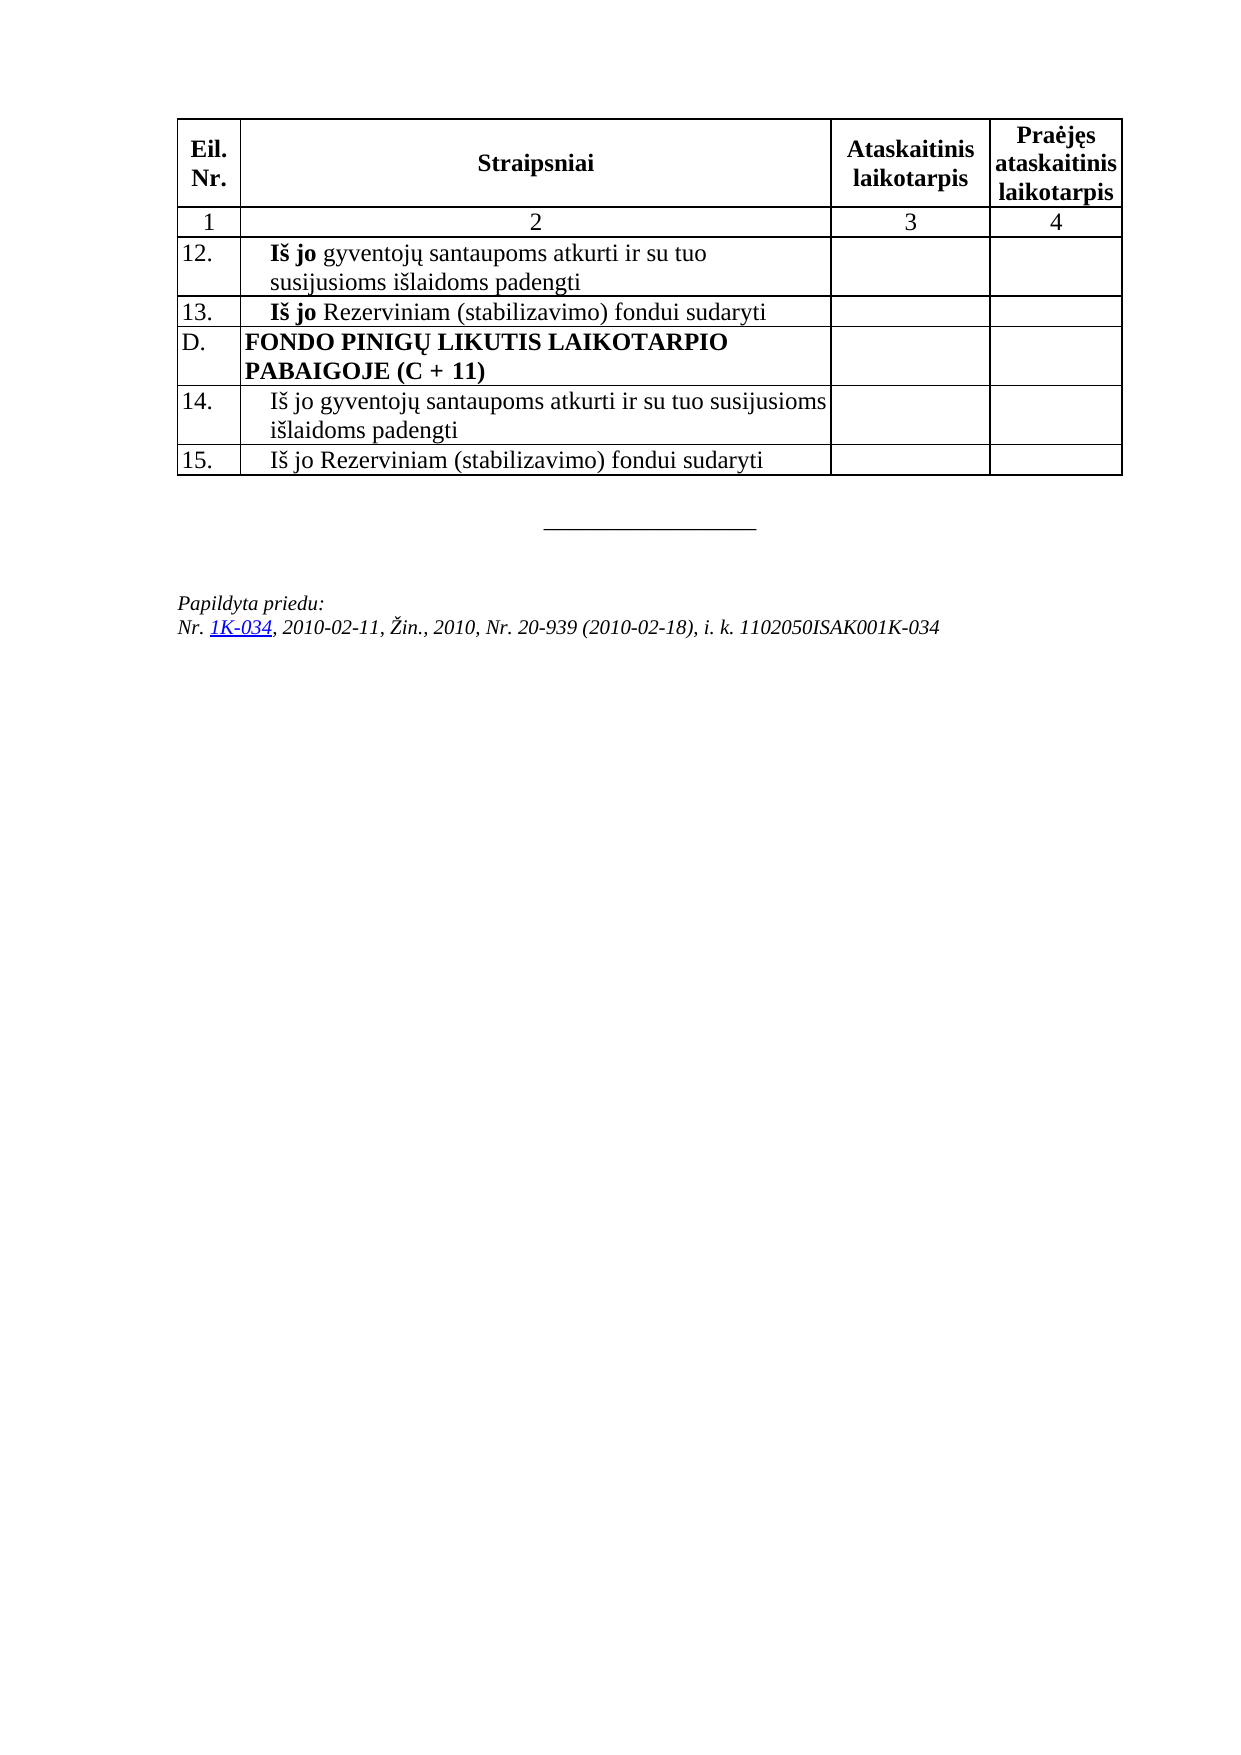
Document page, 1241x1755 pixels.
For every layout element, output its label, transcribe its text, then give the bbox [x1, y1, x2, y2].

table_cell Iš jo Rezerviniam (stabilizavimo) fondui sudaryti [241, 297, 830, 326]
table_cell 4 [991, 208, 1121, 236]
table_cell [991, 327, 1121, 385]
table_cell Iš jo gyventojų santaupoms atkurti ir su tuo susijusioms išlaidoms padengti [241, 238, 830, 295]
table_cell FONDO PINIGŲ LIKUTIS LAIKOTARPIO PABAIGOJE (C + 11) [241, 327, 830, 385]
text Nr. 1K-034, 2010-02-11, Žin., 2010, Nr. 20-939 (2010-02-18), i. k. 1102050ISAK001K-034 [177, 615, 1122, 639]
table_cell 2 [241, 208, 830, 236]
table_cell [832, 445, 989, 474]
table_cell [832, 238, 989, 295]
table_cell 1 [178, 208, 240, 236]
text _________________ [177, 504, 1122, 533]
table_cell 3 [832, 208, 989, 236]
table_cell D. [178, 327, 240, 385]
table_header Ataskaitinis laikotarpis [832, 120, 989, 206]
table_cell 14. [178, 386, 240, 444]
table_cell Iš jo gyventojų santaupoms atkurti ir su tuo susijusioms išlaidoms padengti [241, 386, 830, 444]
text Papildyta priedu: [177, 591, 1122, 615]
table_header Straipsniai [241, 120, 830, 206]
table_cell [991, 386, 1121, 444]
table_cell 13. [178, 297, 240, 326]
table_cell [991, 238, 1121, 295]
table_cell 15. [178, 445, 240, 474]
table_cell [832, 386, 989, 444]
table_header Eil. Nr. [178, 120, 240, 206]
table_cell [832, 297, 989, 326]
table_cell Iš jo Rezerviniam (stabilizavimo) fondui sudaryti [241, 445, 830, 474]
table_header Praėjęs ataskaitinis laikotarpis [991, 120, 1121, 206]
table_cell [991, 445, 1121, 474]
table_cell [832, 327, 989, 385]
table_cell [991, 297, 1121, 326]
table_cell 12. [178, 238, 240, 295]
